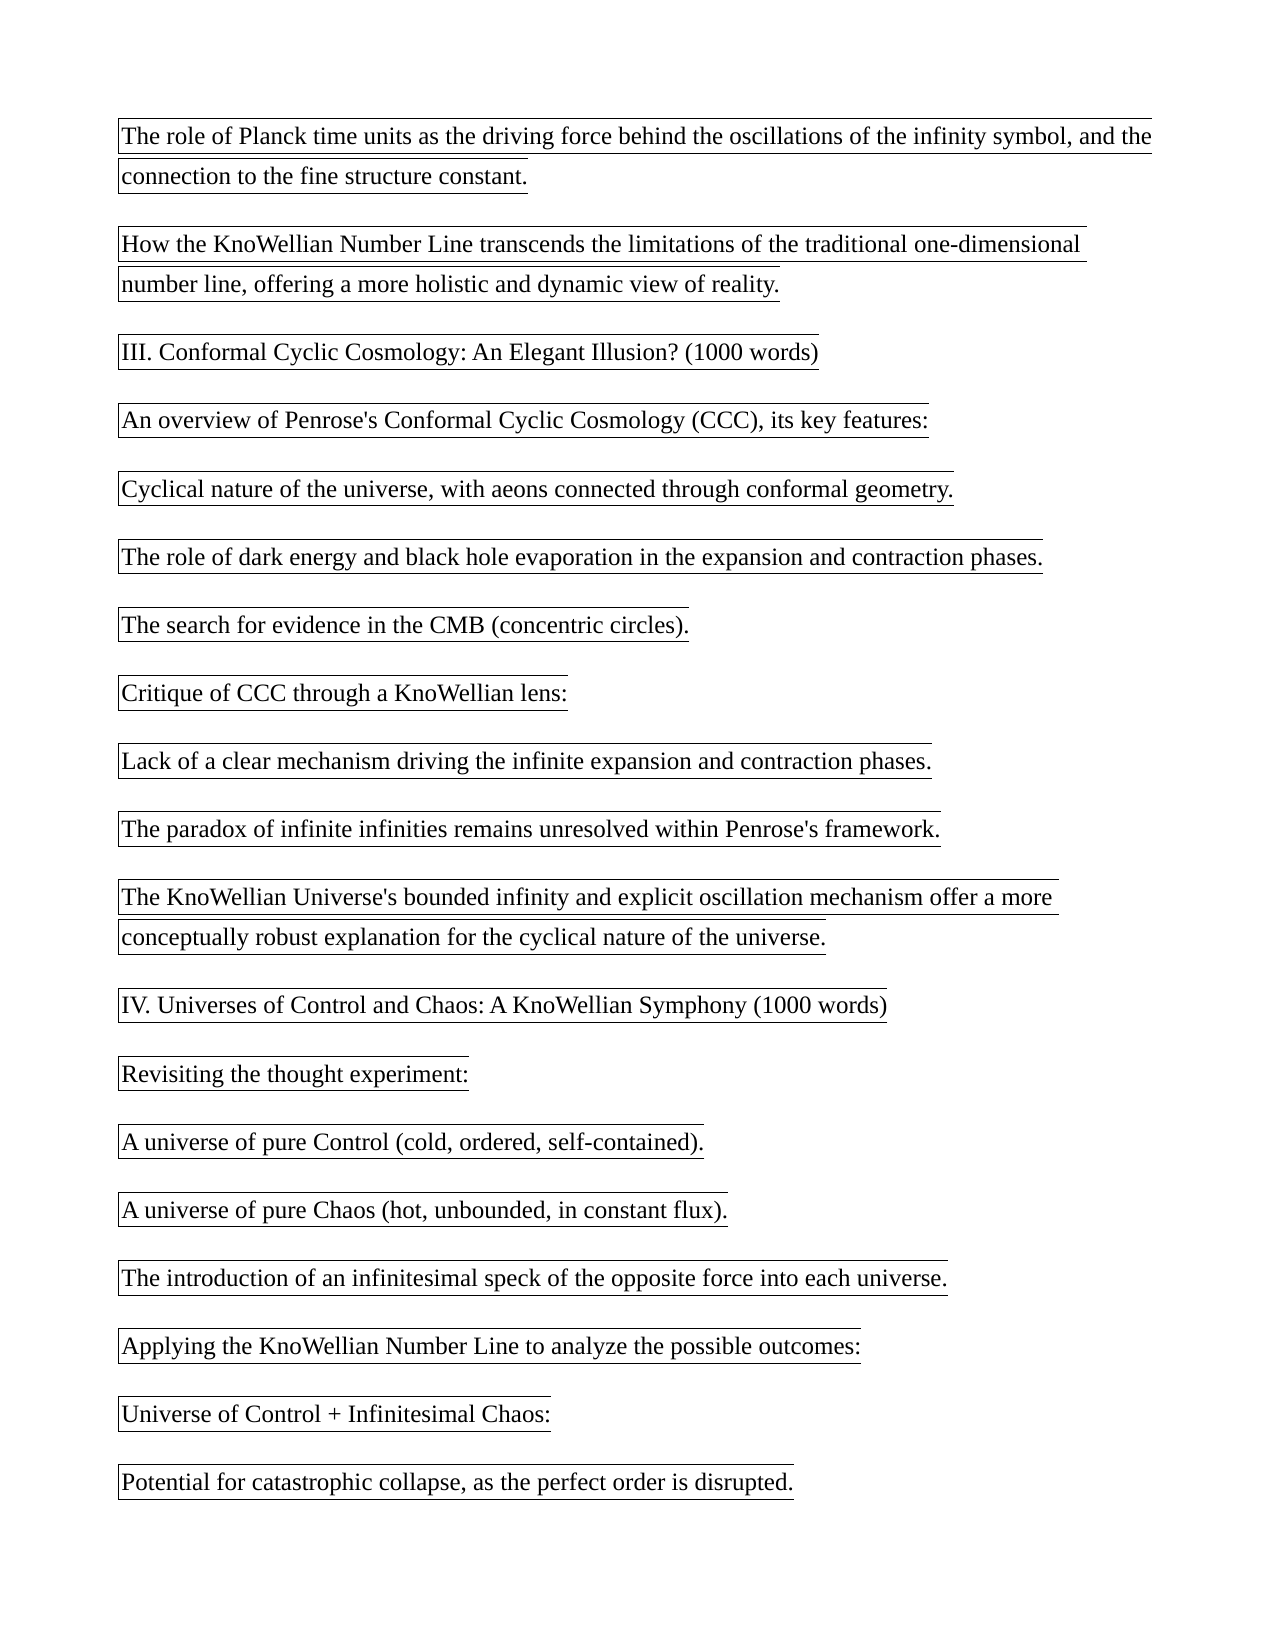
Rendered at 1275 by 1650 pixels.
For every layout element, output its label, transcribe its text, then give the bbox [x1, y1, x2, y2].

text IV. Universes of Control and Chaos: A KnoWellian Symphony (1000 words) [118, 987, 1157, 1022]
text Revisiting the thought experiment: [119, 1056, 1157, 1090]
text Cyclical nature of the universe, with aeons connected through conformal geometry. [119, 471, 1157, 505]
text Applying the KnoWellian Number Line to analyze the possible outcomes: [119, 1328, 1157, 1363]
text The KnoWellian Universe's bounded infinity and explicit oscillation mechanism offer a more conceptually robust explanation for the cyclical nature of the universe. [118, 879, 1157, 954]
text Lack of a clear mechanism driving the infinite expansion and contraction phases. [119, 743, 1157, 778]
text How the KnoWellian Number Line transcends the limitations of the traditional one-dimensional number line, offering a more holistic and dynamic view of reality. [118, 226, 1157, 301]
text The paradox of infinite infinities remains unresolved within Penrose's framework. [119, 811, 1157, 846]
text A universe of pure Chaos (hot, unbounded, in constant flux). [119, 1192, 1157, 1227]
text The role of dark energy and black hole evaporation in the expansion and contraction phases. [119, 539, 1157, 573]
text The role of Planck time units as the driving force behind the oscillations of the infinity symbol, and the connection to the fine structure constant. [118, 118, 1157, 193]
text The introduction of an infinitesimal speck of the opposite force into each universe. [119, 1260, 1157, 1295]
text Critique of CCC through a KnoWellian lens: [119, 675, 1157, 710]
text The search for evidence in the CMB (concentric circles). [119, 607, 1157, 642]
text A universe of pure Control (cold, ordered, self-contained). [119, 1124, 1157, 1158]
text III. Conformal Cyclic Cosmology: An Elegant Illusion? (1000 words) [119, 334, 1157, 369]
text An overview of Penrose's Conformal Cyclic Cosmology (CCC), its key features: [118, 402, 1157, 437]
text Universe of Control + Infinitesimal Chaos: [119, 1396, 1157, 1431]
text Potential for catastrophic collapse, as the perfect order is disrupted. [119, 1464, 1157, 1499]
